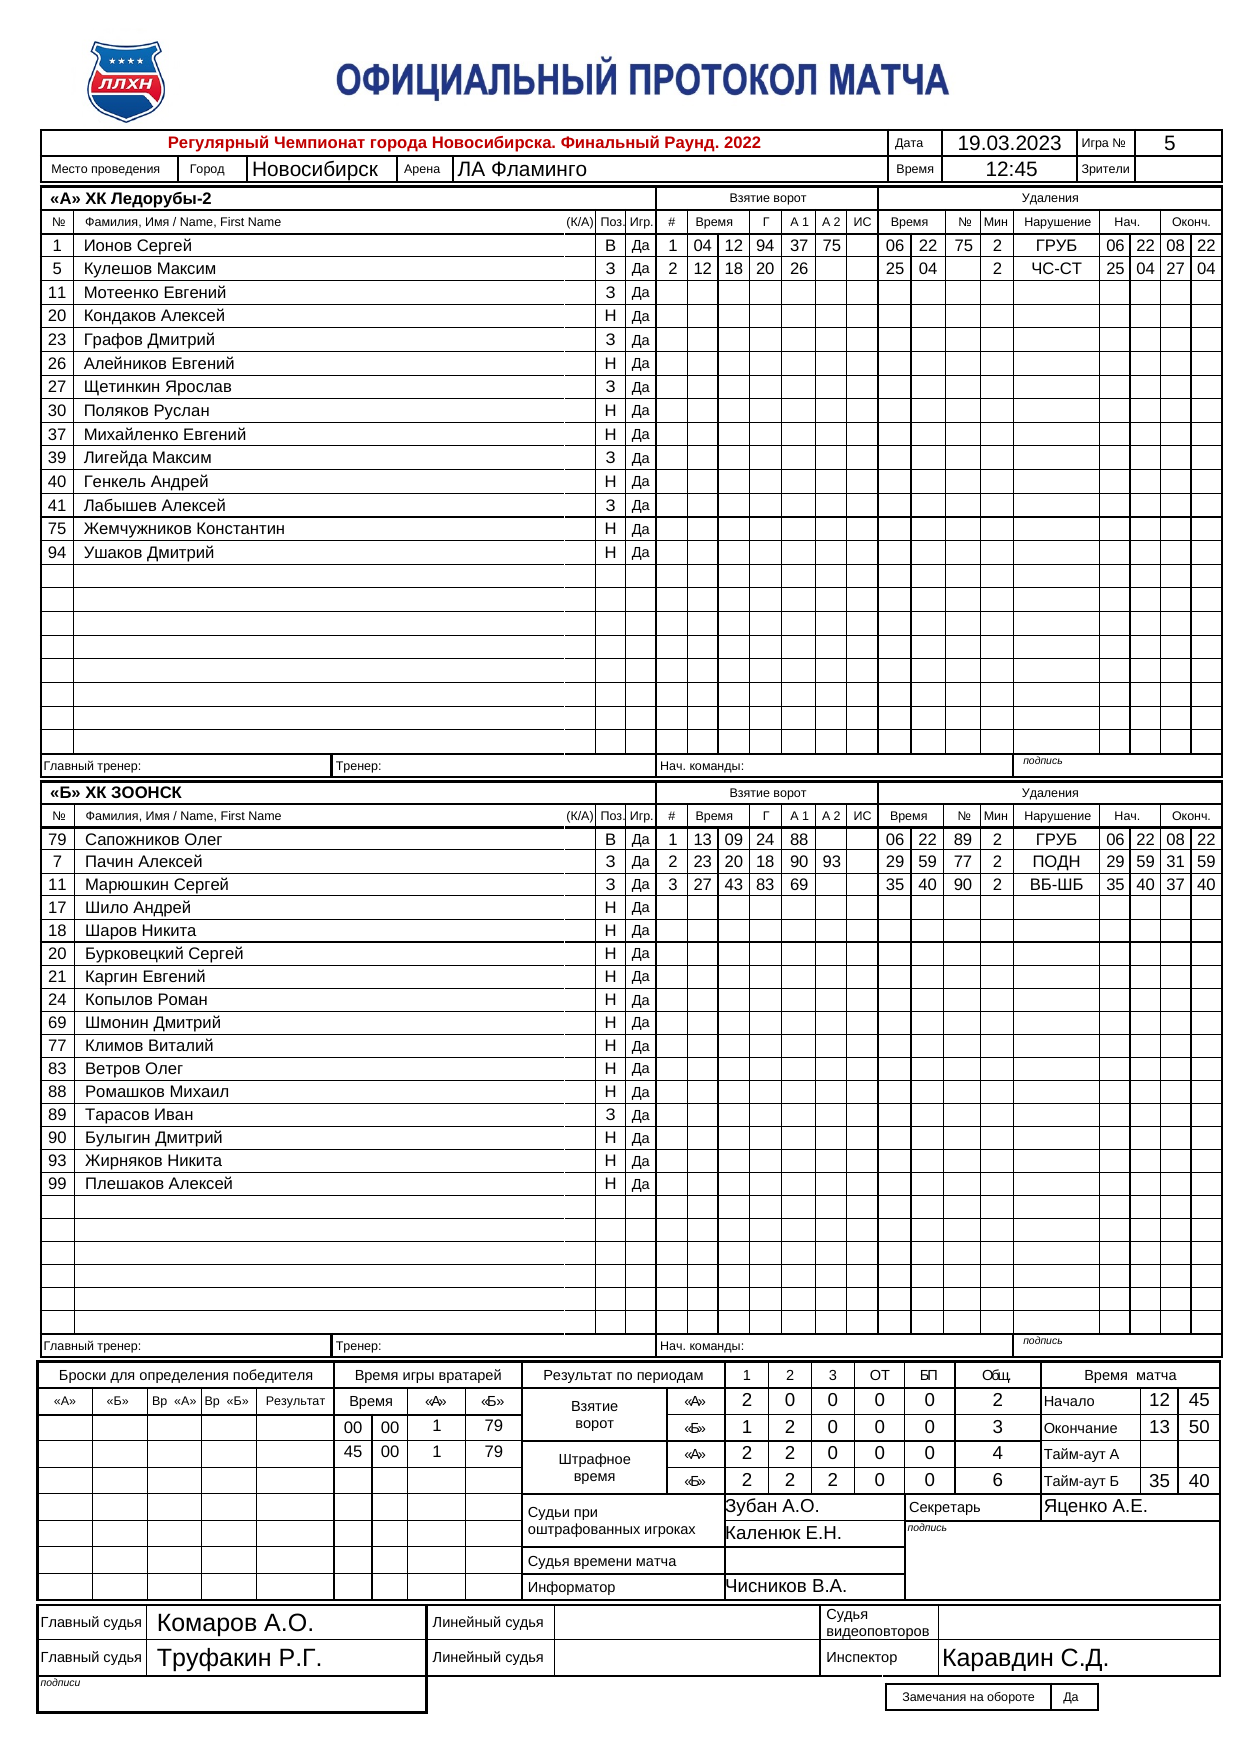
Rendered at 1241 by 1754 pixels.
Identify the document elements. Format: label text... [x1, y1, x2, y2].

table_cell [1014, 1265, 1099, 1287]
table_cell Да [626, 1081, 655, 1103]
table_cell [981, 966, 1013, 987]
table_cell [782, 399, 815, 422]
table_cell [42, 1219, 74, 1241]
table_cell 3 [657, 874, 687, 895]
table_cell [148, 1441, 201, 1467]
table_cell (К/А) [565, 805, 595, 826]
table_cell [1131, 1127, 1160, 1149]
table_cell [879, 1265, 910, 1287]
table_cell [74, 565, 564, 587]
table_cell [596, 683, 625, 706]
table_cell ИС [847, 805, 877, 826]
table_cell 2 [657, 257, 687, 280]
table_cell Начало [1042, 1389, 1140, 1413]
table_cell [719, 281, 749, 303]
table_cell Н [596, 1081, 625, 1103]
table_cell [657, 1242, 687, 1264]
table_cell [335, 1574, 371, 1599]
table_cell (К/А) [565, 211, 595, 233]
table_cell Яценко А.Е. [1042, 1495, 1219, 1520]
table_cell [75, 1196, 564, 1218]
table_cell Г [750, 805, 781, 826]
table_cell 25 [879, 257, 910, 280]
table_cell 93 [42, 1150, 74, 1172]
table_cell 6 [956, 1468, 1040, 1493]
table_cell Судьи при оштрафованных игроках [523, 1495, 724, 1546]
table_cell [981, 989, 1013, 1011]
table_cell Вр «А» [148, 1389, 201, 1413]
table_header «Б» ХК ЗООНСК [42, 783, 655, 803]
table_cell [847, 896, 877, 918]
table_cell [719, 305, 749, 327]
table_cell [1161, 730, 1190, 753]
table_cell [148, 1416, 201, 1440]
table_cell [782, 1311, 815, 1333]
table_cell 77 [944, 850, 980, 872]
table_cell [335, 1547, 371, 1573]
table_cell [1131, 470, 1160, 493]
table_cell [657, 565, 687, 587]
table_cell [782, 1035, 815, 1057]
table_cell [719, 966, 749, 987]
table_cell [879, 399, 910, 422]
table_cell [750, 943, 781, 964]
table_cell [1100, 1265, 1129, 1287]
table_cell 39 [42, 446, 73, 469]
table_cell З [596, 376, 625, 398]
table_cell [1014, 1127, 1099, 1149]
table_cell 1 [657, 235, 687, 256]
table_cell [944, 1311, 980, 1333]
table_cell [782, 730, 815, 753]
table_cell [1192, 1012, 1221, 1033]
table_cell [1161, 1242, 1190, 1264]
table_cell Г [750, 211, 781, 233]
table_cell [657, 1288, 687, 1310]
table_cell 1 [42, 235, 73, 256]
table_cell [816, 518, 846, 540]
table_cell Игр. [626, 805, 655, 826]
table_cell [816, 1127, 846, 1149]
table_cell ПОДН [1014, 850, 1099, 872]
table_cell [1161, 943, 1190, 964]
table_cell [373, 1494, 407, 1520]
table_cell [565, 1081, 595, 1103]
table_cell [657, 1196, 687, 1218]
table_cell 12 [719, 235, 749, 256]
table_cell [879, 1311, 910, 1333]
table_cell [657, 612, 687, 634]
table_cell 90 [782, 850, 815, 872]
table_cell [847, 494, 877, 516]
table_cell [565, 1288, 595, 1310]
table_cell 27 [1161, 257, 1190, 280]
table_cell [816, 352, 846, 374]
table_cell [93, 1574, 147, 1599]
table_cell 94 [42, 541, 73, 564]
table_cell Да [626, 1104, 655, 1126]
table_cell [257, 1521, 333, 1546]
table_cell [1161, 966, 1190, 987]
table_cell [1161, 518, 1190, 540]
table_cell [1161, 920, 1190, 941]
table_cell [688, 1219, 717, 1241]
table_cell [782, 470, 815, 493]
table_cell [719, 730, 749, 753]
table_cell [39, 1547, 92, 1573]
table_cell [847, 399, 877, 422]
table_cell 26 [42, 352, 73, 374]
table_cell [719, 683, 749, 706]
table_cell Да [626, 966, 655, 987]
table_cell [981, 1311, 1013, 1333]
table_cell 75 [42, 518, 73, 540]
table_cell [944, 1242, 980, 1264]
table_cell [912, 896, 943, 918]
table_cell [912, 1196, 943, 1218]
table_cell [596, 1265, 625, 1287]
table_cell [750, 1288, 781, 1310]
table_cell 06 [879, 829, 910, 849]
table_cell [719, 446, 749, 469]
table_cell 29 [879, 850, 910, 872]
table_cell Жемчужников Константин [74, 518, 564, 540]
table_cell [39, 1521, 92, 1546]
table_cell [93, 1521, 147, 1546]
table_cell [944, 1173, 980, 1195]
table_cell [782, 446, 815, 469]
table_cell [816, 1196, 846, 1218]
table_cell [1131, 1311, 1160, 1333]
table_cell 0 [905, 1415, 954, 1440]
table_header 3 [812, 1363, 854, 1387]
table_cell [981, 1104, 1013, 1126]
table_cell Да [626, 1035, 655, 1057]
table_cell [981, 565, 1013, 587]
table_cell [657, 943, 687, 964]
table_cell [912, 683, 945, 706]
table_cell [1014, 730, 1099, 753]
table_cell [750, 1035, 781, 1057]
table_header Время матча [1042, 1363, 1219, 1387]
table_cell Да [626, 281, 655, 303]
table_cell [782, 1196, 815, 1218]
table_cell Да [626, 1012, 655, 1033]
table_cell [1131, 1242, 1160, 1264]
table_cell № [42, 211, 73, 233]
table_cell [750, 399, 781, 422]
table_cell [912, 470, 945, 493]
table_cell [626, 612, 655, 634]
table_cell [847, 1311, 877, 1333]
table_cell подпись [906, 1522, 1219, 1599]
table_cell [816, 707, 846, 729]
table_cell [750, 446, 781, 469]
table_cell Н [596, 305, 625, 327]
table_cell Время [889, 157, 941, 181]
table_cell 20 [750, 257, 781, 280]
table_cell [688, 1265, 717, 1287]
table_cell [946, 659, 980, 682]
table_cell [782, 376, 815, 398]
table_cell [688, 470, 717, 493]
table_cell 0 [905, 1468, 954, 1493]
table_cell [782, 1173, 815, 1195]
table_cell [912, 1012, 943, 1033]
table_cell 37 [1161, 874, 1190, 895]
table_cell [981, 494, 1013, 516]
table_cell [657, 423, 687, 445]
table_cell [847, 730, 877, 753]
table_cell [1131, 1035, 1160, 1057]
table_cell 0 [855, 1442, 904, 1467]
table_cell 12:45 [943, 157, 1076, 181]
table_cell [782, 1219, 815, 1241]
table_cell [1131, 1081, 1160, 1103]
table_cell [847, 423, 877, 445]
table_cell [1161, 376, 1190, 398]
table_cell [657, 328, 687, 351]
table_cell [719, 707, 749, 729]
table_cell [657, 518, 687, 540]
table_cell В [596, 235, 625, 256]
table_cell «Б» [668, 1415, 724, 1440]
table_cell [879, 1288, 910, 1310]
table_cell Н [596, 1127, 625, 1149]
table_cell [981, 612, 1013, 634]
table_cell [912, 636, 945, 658]
table_cell [719, 470, 749, 493]
table_cell [912, 1058, 943, 1079]
table_cell [944, 1012, 980, 1033]
table_cell [1192, 1311, 1221, 1333]
table_cell [1192, 376, 1221, 398]
table_cell [879, 1173, 910, 1195]
table_cell [688, 1035, 717, 1057]
table_cell [42, 1265, 74, 1287]
table_cell [74, 683, 564, 706]
table_cell [688, 423, 717, 445]
table_cell Новосибирск [248, 157, 396, 181]
table_header Общ. [956, 1363, 1040, 1387]
table_cell 00 [373, 1416, 407, 1440]
table_cell [688, 659, 717, 682]
table_cell Да [626, 446, 655, 469]
table_cell Да [626, 896, 655, 918]
table_cell [1014, 1196, 1099, 1218]
table_cell [847, 1242, 877, 1264]
table_header «А» ХК Ледорубы-2 [42, 188, 655, 209]
table_cell [946, 612, 980, 634]
table_cell [1161, 281, 1190, 303]
table_cell 22 [1131, 829, 1160, 849]
table_cell [1100, 1219, 1129, 1241]
table_cell [981, 541, 1013, 564]
table_cell Щетинкин Ярослав [74, 376, 564, 398]
table_cell [565, 305, 595, 327]
table_cell [719, 565, 749, 587]
table_cell [1100, 352, 1129, 374]
table_cell [93, 1468, 147, 1493]
table_cell Мотеенко Евгений [74, 281, 564, 303]
table_cell [1131, 896, 1160, 918]
table_cell [1100, 305, 1129, 327]
table_cell [847, 470, 877, 493]
table_cell 2 [726, 1389, 768, 1413]
table_cell [879, 376, 910, 398]
table_cell [657, 1104, 687, 1126]
table_cell Да [626, 1173, 655, 1195]
table_cell Тайм-аут Б [1042, 1468, 1140, 1493]
table_cell Графов Дмитрий [74, 328, 564, 351]
table_cell [688, 730, 717, 753]
table_cell [596, 1219, 625, 1241]
table_cell [981, 1081, 1013, 1103]
table_cell [1014, 1035, 1099, 1057]
table_cell 29 [1100, 850, 1129, 872]
table_cell [719, 1242, 749, 1264]
table_cell [981, 352, 1013, 374]
table_cell [816, 659, 846, 682]
table_cell [847, 1081, 877, 1103]
table_cell [1192, 1150, 1221, 1172]
table_cell [1161, 1288, 1190, 1310]
table_cell [719, 1150, 749, 1172]
table_cell [657, 281, 687, 303]
table_cell Каргин Евгений [75, 966, 564, 987]
table_cell [657, 1035, 687, 1057]
table_cell [1014, 446, 1099, 469]
table_cell [1192, 281, 1221, 303]
table_cell Н [596, 470, 625, 493]
table_cell [879, 1150, 910, 1172]
table_cell [626, 636, 655, 658]
table_cell [981, 305, 1013, 327]
table_cell [981, 470, 1013, 493]
table_cell [688, 989, 717, 1011]
table_cell [847, 281, 877, 303]
table_cell [1100, 707, 1129, 729]
table_header 19.03.2023 [943, 131, 1076, 155]
table_cell [981, 636, 1013, 658]
table_cell [688, 966, 717, 987]
table_cell [1192, 1081, 1221, 1103]
table_cell [565, 257, 595, 280]
table_header Результат по периодам [523, 1363, 724, 1387]
table_cell 0 [812, 1389, 854, 1413]
table_cell Н [596, 1012, 625, 1033]
table_cell [257, 1416, 333, 1440]
table_cell [719, 518, 749, 540]
table_cell [39, 1574, 92, 1599]
table_cell 11 [42, 281, 73, 303]
table_cell [719, 1012, 749, 1033]
table_cell [1131, 1104, 1160, 1126]
table_cell [750, 659, 781, 682]
table_cell 69 [782, 874, 815, 895]
table_cell [42, 1242, 74, 1264]
table_cell [657, 707, 687, 729]
table_cell Нарушение [1014, 805, 1099, 826]
table_cell [565, 1311, 595, 1333]
table_cell Да [626, 943, 655, 964]
table_cell [912, 1219, 943, 1241]
table_cell [1100, 636, 1129, 658]
table_cell [816, 305, 846, 327]
table_cell 83 [42, 1058, 74, 1079]
table_cell [879, 896, 910, 918]
table_cell [782, 636, 815, 658]
table_cell № [946, 211, 980, 233]
table_cell [688, 494, 717, 516]
table_cell [1192, 989, 1221, 1011]
table_cell [688, 707, 717, 729]
table_cell [688, 1173, 717, 1195]
table_cell [782, 352, 815, 374]
table_cell [912, 1288, 943, 1310]
table_cell 20 [42, 305, 73, 327]
table_cell [816, 1035, 846, 1057]
table_cell [879, 659, 910, 682]
table_cell [1161, 1012, 1190, 1033]
table_cell [93, 1441, 147, 1467]
table_cell [912, 423, 945, 445]
table_cell [816, 612, 846, 634]
table_cell [847, 612, 877, 634]
table_cell [847, 305, 877, 327]
table_cell [565, 446, 595, 469]
table_cell [981, 1196, 1013, 1218]
table_cell 35 [1100, 874, 1129, 895]
table_cell [1014, 896, 1099, 918]
table_cell Михайленко Евгений [74, 423, 564, 445]
table_cell [1131, 612, 1160, 634]
table_cell [1161, 588, 1190, 611]
table_cell Н [596, 1173, 625, 1195]
table_cell [1100, 588, 1129, 611]
table_cell [944, 1265, 980, 1287]
table_cell [981, 1242, 1013, 1264]
table_cell [565, 989, 595, 1011]
table_cell 59 [1192, 850, 1221, 872]
table_header БП [905, 1363, 954, 1387]
table_cell Нач. [1100, 805, 1160, 826]
table_cell [596, 1288, 625, 1310]
table_cell [408, 1468, 465, 1493]
table_cell [879, 1242, 910, 1264]
table_cell 23 [42, 328, 73, 351]
table_cell [1131, 1012, 1160, 1033]
table_cell [719, 541, 749, 564]
table_cell Да [626, 305, 655, 327]
table_cell [816, 943, 846, 964]
table_cell [688, 328, 717, 351]
table_cell [782, 1242, 815, 1264]
table_cell [657, 1127, 687, 1149]
table_cell 0 [812, 1442, 854, 1467]
table_cell Да [626, 1150, 655, 1172]
table_header Регулярный Чемпионат города Новосибирска. Финальный Раунд. 2022 [42, 131, 887, 155]
table_cell [719, 1311, 749, 1333]
table_cell [816, 399, 846, 422]
table_cell 13 [1141, 1415, 1177, 1440]
table_cell [1100, 518, 1129, 540]
table_cell [1192, 636, 1221, 658]
table_cell [202, 1521, 256, 1546]
table_cell [879, 943, 910, 964]
table_cell [626, 1242, 655, 1264]
table_cell [1014, 565, 1099, 587]
table_cell [1100, 683, 1129, 706]
table_cell [75, 1288, 564, 1310]
table_cell [750, 896, 781, 918]
table_cell [688, 1311, 717, 1333]
table_cell «А» [408, 1389, 465, 1413]
table_cell [981, 399, 1013, 422]
table_cell [750, 423, 781, 445]
table_cell [1014, 1081, 1099, 1103]
table_cell [1014, 328, 1099, 351]
table_cell [202, 1547, 256, 1573]
table_cell [946, 376, 980, 398]
table_cell [879, 588, 910, 611]
table_cell [816, 636, 846, 658]
table_cell [1131, 494, 1160, 516]
table_cell [42, 683, 73, 706]
table_cell [946, 518, 980, 540]
table_cell [1014, 1288, 1099, 1310]
table_cell [565, 1150, 595, 1172]
table_cell [816, 896, 846, 918]
table_cell [816, 446, 846, 469]
table_cell [1014, 494, 1099, 516]
table_cell [1192, 707, 1221, 729]
table_cell 2 [769, 1468, 811, 1493]
table_cell [847, 257, 877, 280]
table_cell 17 [42, 896, 74, 918]
table_cell [596, 1311, 625, 1333]
table_cell [816, 588, 846, 611]
table_cell [912, 588, 945, 611]
table_cell [408, 1494, 465, 1520]
table_cell [912, 989, 943, 1011]
table_cell Время [879, 805, 943, 826]
table_cell [944, 1219, 980, 1241]
table_cell [1161, 1265, 1190, 1287]
table_cell Ушаков Дмитрий [74, 541, 564, 564]
table_cell [688, 896, 717, 918]
table_cell [565, 352, 595, 374]
table_cell [981, 1288, 1013, 1310]
table_cell [912, 518, 945, 540]
table_cell [688, 1196, 717, 1218]
table_cell [816, 1265, 846, 1287]
table_cell [42, 730, 73, 753]
table_cell [946, 541, 980, 564]
table_cell [565, 1035, 595, 1057]
table_cell Секретарь [906, 1495, 1040, 1520]
table_cell [816, 541, 846, 564]
table_cell [879, 636, 910, 658]
table_cell Главный судья [39, 1606, 146, 1639]
table_cell [912, 281, 945, 303]
table_header Удаления [879, 188, 1221, 209]
table_cell [1192, 730, 1221, 753]
table_cell 43 [719, 874, 749, 895]
table_cell [750, 470, 781, 493]
table_cell [565, 874, 595, 895]
table_cell [1161, 1150, 1190, 1172]
table_cell [1014, 588, 1099, 611]
table_cell [1100, 1311, 1129, 1333]
table_cell З [596, 1104, 625, 1126]
table_cell [657, 659, 687, 682]
table_cell [1131, 518, 1160, 540]
table_cell [816, 1104, 846, 1126]
table_cell А 2 [816, 211, 846, 233]
table_cell 40 [42, 470, 73, 493]
table_cell 90 [42, 1127, 74, 1149]
table_cell [750, 1173, 781, 1195]
table_cell [565, 281, 595, 303]
table_cell Зрители [1078, 157, 1134, 181]
table_cell [750, 920, 781, 941]
table_cell [946, 494, 980, 516]
table_cell [688, 541, 717, 564]
table_cell [879, 1196, 910, 1218]
table_cell [1100, 423, 1129, 445]
table_cell [626, 565, 655, 587]
table_cell [719, 352, 749, 374]
table_cell [1192, 920, 1221, 941]
table_cell 18 [719, 257, 749, 280]
table_cell 04 [688, 235, 717, 256]
table_cell «Б» [93, 1389, 147, 1413]
table_cell 1 [726, 1415, 768, 1440]
table_cell Да [626, 874, 655, 895]
table_cell [816, 683, 846, 706]
table_cell [816, 1081, 846, 1103]
table_cell [42, 1311, 74, 1333]
table_cell Н [596, 1150, 625, 1172]
table_cell Н [596, 518, 625, 540]
table_cell [750, 989, 781, 1011]
table_cell [750, 376, 781, 398]
table_cell [944, 989, 980, 1011]
table_cell [816, 966, 846, 987]
table_cell 59 [912, 850, 943, 872]
table_cell [719, 1288, 749, 1310]
table_cell [1014, 1242, 1099, 1264]
table_cell [879, 328, 910, 351]
table_cell [719, 1058, 749, 1079]
table_cell Время [335, 1389, 407, 1413]
table_cell [657, 989, 687, 1011]
table_cell [42, 1288, 74, 1310]
table_cell [626, 707, 655, 729]
table_cell [1131, 328, 1160, 351]
table_cell Да [626, 328, 655, 351]
table_cell [39, 1468, 92, 1493]
table_cell [981, 446, 1013, 469]
table_cell [719, 612, 749, 634]
table_cell [1192, 1219, 1221, 1241]
table_cell [1131, 376, 1160, 398]
table_cell Шаров Никита [75, 920, 564, 941]
table_cell [719, 943, 749, 964]
table_cell [726, 1548, 904, 1573]
table_cell 2 [981, 874, 1013, 895]
table_cell Главный судья [39, 1640, 146, 1675]
table_cell [879, 1035, 910, 1057]
table_cell [946, 636, 980, 658]
table_cell Бурковецкий Сергей [75, 943, 564, 964]
table_cell Тарасов Иван [75, 1104, 564, 1126]
table_cell [847, 1173, 877, 1195]
table_cell [946, 281, 980, 303]
table_cell [782, 328, 815, 351]
table_cell [1192, 1104, 1221, 1126]
table_cell [946, 588, 980, 611]
table_cell [565, 423, 595, 445]
table_cell 0 [769, 1389, 811, 1413]
table_cell [816, 1311, 846, 1333]
table_cell 2 [981, 257, 1013, 280]
table_cell [39, 1441, 92, 1467]
table_cell [565, 1219, 595, 1241]
table_cell 88 [782, 829, 815, 849]
table_cell [1014, 1058, 1099, 1079]
table_cell [946, 257, 980, 280]
table_cell 89 [944, 829, 980, 849]
table_cell Зубан А.О. [726, 1495, 904, 1520]
table_cell [750, 494, 781, 516]
table_header 2 [769, 1363, 811, 1387]
table_cell 99 [42, 1173, 74, 1195]
table_header Замечания на обороте [887, 1685, 1050, 1709]
table_cell [946, 399, 980, 422]
table_cell В [596, 829, 625, 849]
table_cell [202, 1416, 256, 1440]
table_cell [657, 636, 687, 658]
table_cell [148, 1521, 201, 1546]
table_cell [782, 707, 815, 729]
table_cell [1100, 399, 1129, 422]
table_cell [816, 565, 846, 587]
table_cell [657, 352, 687, 374]
table_cell [1161, 494, 1190, 516]
table_cell 27 [688, 874, 717, 895]
table_cell [596, 565, 625, 587]
table_cell [148, 1494, 201, 1520]
table_cell [879, 1081, 910, 1103]
table_cell [626, 1288, 655, 1310]
table_cell [74, 612, 564, 634]
table_cell 2 [726, 1468, 768, 1493]
table_cell Инспектор [821, 1640, 938, 1675]
table_cell [946, 470, 980, 493]
table_cell 31 [1161, 850, 1190, 872]
table_cell Фамилия, Имя / Name, First Name [75, 805, 565, 826]
table_cell [1192, 1288, 1221, 1310]
table_cell 79 [466, 1416, 521, 1440]
table_cell [1161, 1081, 1190, 1103]
table_cell [1014, 636, 1099, 658]
table_cell [719, 588, 749, 611]
table_cell [1161, 612, 1190, 634]
table_cell Комаров А.О. [147, 1606, 425, 1639]
table_cell [750, 707, 781, 729]
table_cell [1100, 1012, 1129, 1033]
table_cell Линейный судья [428, 1606, 554, 1639]
table_cell Информатор [523, 1575, 724, 1599]
table_cell [1192, 1265, 1221, 1287]
table_cell [1161, 446, 1190, 469]
table_cell Каравдин С.Д. [939, 1640, 1219, 1675]
table_cell [1192, 518, 1221, 540]
table_cell А 1 [782, 805, 815, 826]
table_cell [688, 281, 717, 303]
table_cell [1161, 1196, 1190, 1218]
table_cell [1192, 1242, 1221, 1264]
table_cell [1161, 683, 1190, 706]
table_cell [657, 1173, 687, 1195]
table_cell [1192, 683, 1221, 706]
table_cell [782, 1104, 815, 1126]
table_cell [719, 636, 749, 658]
table_cell [782, 588, 815, 611]
table_cell [816, 1058, 846, 1079]
table_cell 0 [905, 1442, 954, 1467]
table_cell ГРУБ [1014, 829, 1099, 849]
table_cell [74, 659, 564, 682]
table_cell [1192, 588, 1221, 611]
table_cell [946, 730, 980, 753]
table_cell [596, 612, 625, 634]
table_cell [847, 1035, 877, 1057]
table_cell [782, 896, 815, 918]
table_cell [847, 989, 877, 1011]
table_cell [912, 1173, 943, 1195]
table_cell А 1 [782, 211, 815, 233]
table_cell [750, 1196, 781, 1218]
table_cell [75, 1311, 564, 1333]
table_cell 37 [42, 423, 73, 445]
table_cell Да [626, 257, 655, 280]
table_cell [466, 1521, 521, 1546]
table_cell [816, 494, 846, 516]
table_cell Поз. [596, 805, 625, 826]
table_cell [688, 305, 717, 327]
table_cell [782, 1058, 815, 1079]
table_cell [750, 1012, 781, 1033]
table_cell [847, 850, 877, 872]
table_cell [981, 730, 1013, 753]
table_cell [1100, 494, 1129, 516]
table_cell 7 [42, 850, 74, 872]
table_cell [944, 896, 980, 918]
table_cell [750, 1311, 781, 1333]
table_cell [657, 470, 687, 493]
table_cell 3 [956, 1415, 1040, 1440]
table_cell [688, 565, 717, 587]
table_cell [750, 636, 781, 658]
table_cell Судья времени матча [523, 1548, 724, 1573]
table_cell [719, 376, 749, 398]
table_cell [847, 943, 877, 964]
table_cell З [596, 281, 625, 303]
table_cell [565, 1012, 595, 1033]
table_cell 45 [1179, 1389, 1219, 1413]
table_cell Место проведения [42, 157, 177, 181]
table_cell Да [626, 1058, 655, 1079]
table_header Удаления [879, 783, 1221, 803]
table_cell [981, 1127, 1013, 1149]
table_cell Марюшкин Сергей [75, 874, 564, 895]
table_cell [1100, 328, 1129, 351]
table_cell [944, 1127, 980, 1149]
table_cell «Б» [668, 1468, 724, 1493]
table_header Броски для определения победителя [39, 1363, 333, 1387]
table_cell [719, 328, 749, 351]
table_header 1 [726, 1363, 768, 1387]
table_cell [1100, 446, 1129, 469]
table_cell [879, 989, 910, 1011]
table_cell Шмонин Дмитрий [75, 1012, 564, 1033]
table_cell [688, 1288, 717, 1310]
table_cell [657, 1311, 687, 1333]
table_cell [1192, 1035, 1221, 1057]
table_header Время игры вратарей [335, 1363, 521, 1387]
table_cell [565, 829, 595, 849]
table_cell З [596, 328, 625, 351]
table_cell [1100, 943, 1129, 964]
table_cell 21 [42, 966, 74, 987]
table_cell [719, 423, 749, 445]
table_cell [847, 1012, 877, 1033]
table_cell [657, 1012, 687, 1033]
table_cell [1192, 943, 1221, 964]
table_cell Труфакин Р.Г. [147, 1640, 425, 1675]
table_cell [1131, 281, 1160, 303]
table_cell [719, 1219, 749, 1241]
table_cell [750, 588, 781, 611]
table_cell [1131, 541, 1160, 564]
table_cell Сапожников Олег [75, 829, 564, 849]
table_cell [1161, 423, 1190, 445]
table_cell [93, 1547, 147, 1573]
table_cell [946, 683, 980, 706]
table_cell Мин [981, 211, 1013, 233]
table_cell 69 [42, 1012, 74, 1033]
table_cell [1014, 1173, 1099, 1195]
table_cell [782, 989, 815, 1011]
table_cell [1131, 730, 1160, 753]
table_cell [373, 1574, 407, 1599]
table_cell [565, 683, 595, 706]
table_cell [1100, 1242, 1129, 1264]
table_cell [782, 943, 815, 964]
table_cell [257, 1468, 333, 1493]
table_cell 06 [1100, 235, 1129, 256]
table_cell [1192, 1196, 1221, 1218]
table_cell [946, 328, 980, 351]
table_cell [1131, 423, 1160, 445]
table_cell [148, 1468, 201, 1493]
table_cell [719, 399, 749, 422]
table_cell [847, 966, 877, 987]
picture [5, 28, 1179, 129]
table_cell [1131, 399, 1160, 422]
table_cell [782, 281, 815, 303]
table_cell [782, 1265, 815, 1287]
table_cell [981, 920, 1013, 941]
table_cell [944, 1288, 980, 1310]
table_cell 25 [1100, 257, 1129, 280]
table_header Взятие ворот [657, 783, 877, 803]
table_cell [782, 541, 815, 564]
table_cell [596, 636, 625, 658]
table_cell [565, 1127, 595, 1149]
table_cell [782, 494, 815, 516]
table_cell [719, 1127, 749, 1149]
table_cell [1100, 470, 1129, 493]
table_cell [1100, 565, 1129, 587]
table_cell Тайм-аут А [1042, 1441, 1140, 1467]
table_cell [719, 659, 749, 682]
table_cell [565, 399, 595, 422]
table_cell 09 [719, 829, 749, 849]
table_cell [946, 352, 980, 374]
table_cell [879, 920, 910, 941]
table_cell 40 [1131, 874, 1160, 895]
table_cell [688, 943, 717, 964]
table_cell 06 [879, 235, 910, 256]
table_cell [879, 470, 910, 493]
table_cell [1161, 1173, 1190, 1195]
table_cell [565, 1242, 595, 1264]
table_cell [42, 1196, 74, 1218]
table_cell [1192, 399, 1221, 422]
table_cell [879, 966, 910, 987]
table_cell [1136, 157, 1221, 181]
table_cell [1014, 281, 1099, 303]
table_cell [74, 588, 564, 611]
table_cell Кулешов Максим [74, 257, 564, 280]
table_cell [879, 1219, 910, 1241]
table_cell [555, 1640, 819, 1675]
table_cell 04 [912, 257, 945, 280]
table_cell [1161, 565, 1190, 587]
table_cell 93 [816, 850, 846, 872]
table_cell [847, 1265, 877, 1287]
table_cell 13 [688, 829, 717, 849]
table_cell № [944, 805, 980, 826]
table_cell [1014, 943, 1099, 964]
table_cell [1014, 920, 1099, 941]
table_cell [816, 470, 846, 493]
table_cell [688, 683, 717, 706]
table_cell [912, 707, 945, 729]
table_cell 79 [42, 829, 74, 849]
table_cell [750, 1058, 781, 1079]
table_cell [847, 328, 877, 351]
table_cell [719, 1173, 749, 1195]
table_cell [1192, 305, 1221, 327]
table_cell Линейный судья [428, 1640, 554, 1675]
table_cell [565, 1265, 595, 1287]
table_cell [1014, 707, 1099, 729]
table_cell [1192, 446, 1221, 469]
table_cell [1161, 707, 1190, 729]
table_cell [847, 235, 877, 256]
table_cell [719, 1265, 749, 1287]
table_cell [981, 1150, 1013, 1172]
table_cell [257, 1547, 333, 1573]
table_cell [1131, 1265, 1160, 1287]
table_cell [782, 1150, 815, 1172]
table_cell 0 [855, 1389, 904, 1413]
table_cell [565, 943, 595, 964]
table_cell [719, 1081, 749, 1103]
table_cell [750, 352, 781, 374]
table_cell [782, 612, 815, 634]
table_cell [847, 659, 877, 682]
table_cell Да [626, 470, 655, 493]
table_cell Поз. [596, 211, 625, 233]
table_cell [879, 565, 910, 587]
table_cell подпись [1014, 755, 1221, 776]
table_cell [688, 1242, 717, 1264]
table_cell [912, 920, 943, 941]
table_cell [981, 423, 1013, 445]
table_cell [816, 1242, 846, 1264]
table_cell [1131, 966, 1160, 987]
table_cell 24 [750, 829, 781, 849]
table_cell «Б » [466, 1389, 521, 1413]
table_cell [847, 565, 877, 587]
table_cell [847, 376, 877, 398]
table_cell Да [626, 352, 655, 374]
table_cell [565, 850, 595, 872]
table_cell [1192, 1173, 1221, 1195]
table_cell [1131, 565, 1160, 587]
table_cell [42, 707, 73, 729]
table_cell [816, 1012, 846, 1033]
table_cell [408, 1574, 465, 1599]
table_cell [847, 1196, 877, 1218]
table_cell [565, 470, 595, 493]
table_cell [912, 612, 945, 634]
table_cell 79 [466, 1441, 521, 1467]
table_cell [373, 1521, 407, 1546]
table_cell 23 [688, 850, 717, 872]
table_cell [750, 541, 781, 564]
table_cell 2 [956, 1389, 1040, 1413]
table_cell [688, 636, 717, 658]
table_cell [1192, 494, 1221, 516]
table_cell [816, 1173, 846, 1195]
table_cell Вр «Б» [202, 1389, 256, 1413]
table_cell [373, 1468, 407, 1493]
table_cell [688, 588, 717, 611]
table_cell З [596, 494, 625, 516]
table_cell [782, 1127, 815, 1149]
table_cell [782, 683, 815, 706]
table_cell [1014, 659, 1099, 682]
table_cell [373, 1547, 407, 1573]
table_cell 30 [42, 399, 73, 422]
table_cell [1100, 659, 1129, 682]
table_cell [912, 943, 943, 964]
table_cell [847, 1288, 877, 1310]
table_cell [912, 1150, 943, 1172]
table_cell [596, 659, 625, 682]
table_cell Кондаков Алексей [74, 305, 564, 327]
table_cell [202, 1574, 256, 1599]
table_cell 24 [42, 989, 74, 1011]
table_cell 27 [42, 376, 73, 398]
table_cell [879, 494, 910, 516]
table_cell [1192, 1058, 1221, 1079]
table_cell Н [596, 1058, 625, 1079]
table_cell [42, 565, 73, 587]
table_cell [879, 1058, 910, 1079]
table_cell [1014, 966, 1099, 987]
table_cell Нач. [1100, 211, 1160, 233]
table_cell [466, 1494, 521, 1520]
table_cell 00 [335, 1416, 371, 1440]
table_cell Да [626, 920, 655, 941]
table_cell [688, 612, 717, 634]
table_cell [42, 636, 73, 658]
table_cell [42, 612, 73, 634]
table_cell [657, 896, 687, 918]
table_cell [408, 1521, 465, 1546]
table_cell [816, 1219, 846, 1241]
table_cell Н [596, 966, 625, 987]
table_cell [1161, 305, 1190, 327]
table_cell 26 [782, 257, 815, 280]
table_cell [847, 446, 877, 469]
table_cell [944, 920, 980, 941]
table_cell Город [179, 157, 246, 181]
table_cell [1161, 989, 1190, 1011]
table_cell [626, 1311, 655, 1333]
table_cell [879, 1012, 910, 1033]
table_cell Каленюк Е.Н. [726, 1521, 904, 1546]
table_cell [1100, 1058, 1129, 1079]
table_cell [981, 1219, 1013, 1241]
table_cell [847, 1104, 877, 1126]
table_cell [1100, 920, 1129, 941]
table_cell [1161, 1311, 1190, 1333]
table_cell [750, 565, 781, 587]
table_cell [879, 541, 910, 564]
table_cell 2 [981, 829, 1013, 849]
table_cell [782, 966, 815, 987]
table_cell Н [596, 896, 625, 918]
table_cell Да [626, 423, 655, 445]
table_cell [1131, 683, 1160, 706]
table_cell [981, 707, 1013, 729]
table_cell Нач. команды: [657, 755, 1012, 776]
table_header ОТ [855, 1363, 904, 1387]
table_cell 2 [769, 1442, 811, 1467]
table_cell [1131, 707, 1160, 729]
table_cell [565, 235, 595, 256]
table_cell [883, 1677, 1220, 1681]
table_cell Фамилия, Имя / Name, First Name [74, 211, 565, 233]
table_cell 0 [812, 1415, 854, 1440]
table_cell [879, 305, 910, 327]
table_cell Время [688, 211, 749, 233]
table_cell [1192, 565, 1221, 587]
table_header Да [1052, 1685, 1097, 1709]
table_cell [782, 920, 815, 941]
table_cell [565, 565, 595, 587]
table_cell 2 [981, 850, 1013, 872]
table_cell Н [596, 399, 625, 422]
table_cell Н [596, 943, 625, 964]
table_cell [1192, 423, 1221, 445]
table_cell 04 [1192, 257, 1221, 280]
table_cell [1014, 612, 1099, 634]
table_cell Ромашков Михаил [75, 1081, 564, 1103]
table_cell [335, 1468, 371, 1493]
table_cell 0 [855, 1415, 904, 1440]
table_cell [1014, 470, 1099, 493]
table_cell [912, 376, 945, 398]
table_cell 06 [1100, 829, 1129, 849]
table_cell [75, 1265, 564, 1287]
table_cell 22 [1192, 235, 1221, 256]
table_cell [946, 446, 980, 469]
table_cell # [657, 211, 687, 233]
table_cell [912, 659, 945, 682]
table_cell [1131, 659, 1160, 682]
table_cell [944, 966, 980, 987]
table_cell [816, 423, 846, 445]
table_cell [626, 683, 655, 706]
table_cell [257, 1574, 333, 1599]
table_cell Да [626, 989, 655, 1011]
table_cell Н [596, 989, 625, 1011]
table_cell [1131, 305, 1160, 327]
table_cell [981, 1265, 1013, 1287]
table_cell Копылов Роман [75, 989, 564, 1011]
table_cell [750, 281, 781, 303]
table_cell [335, 1521, 371, 1546]
table_cell [1131, 1058, 1160, 1079]
table_cell [1014, 541, 1099, 564]
table_cell [565, 1196, 595, 1218]
table_cell [688, 920, 717, 941]
table_cell Жирняков Никита [75, 1150, 564, 1172]
table_cell [912, 352, 945, 374]
table_cell [1014, 1104, 1099, 1126]
table_cell 88 [42, 1081, 74, 1103]
table_cell [1014, 1150, 1099, 1172]
table_cell [565, 920, 595, 941]
table_cell [408, 1547, 465, 1573]
table_cell [816, 376, 846, 398]
table_cell [912, 328, 945, 351]
table_cell Тренер: [333, 1335, 655, 1356]
table_cell 40 [1192, 874, 1221, 895]
table_cell 00 [373, 1441, 407, 1467]
table_cell [719, 1035, 749, 1057]
table_cell [981, 896, 1013, 918]
table_cell 75 [816, 235, 846, 256]
table_cell [257, 1494, 333, 1520]
table_cell [981, 1035, 1013, 1057]
table_cell [981, 588, 1013, 611]
table_cell 83 [750, 874, 781, 895]
table_cell [1192, 659, 1221, 682]
table_cell [75, 1242, 564, 1264]
table_cell 2 [981, 235, 1013, 256]
table_cell [148, 1574, 201, 1599]
table_cell [912, 305, 945, 327]
table_header Игра № [1078, 131, 1134, 155]
table_cell Игр. [626, 211, 655, 233]
table_cell [750, 730, 781, 753]
table_cell [428, 1677, 882, 1711]
table_cell [1131, 989, 1160, 1011]
table_cell Н [596, 920, 625, 941]
table_cell [335, 1494, 371, 1520]
table_cell [782, 1012, 815, 1033]
table_cell [1014, 376, 1099, 398]
table_cell [42, 659, 73, 682]
table_cell [688, 518, 717, 540]
table_cell [879, 352, 910, 374]
table_cell Булыгин Дмитрий [75, 1127, 564, 1149]
table_cell Генкель Андрей [74, 470, 564, 493]
table_cell [912, 1265, 943, 1287]
table_cell [981, 328, 1013, 351]
table_cell [750, 1242, 781, 1264]
table_cell Нарушение [1014, 211, 1099, 233]
table_cell Лигейда Максим [74, 446, 564, 469]
table_cell Ионов Сергей [74, 235, 564, 256]
table_cell [719, 1196, 749, 1218]
table_cell [847, 707, 877, 729]
table_cell [626, 1265, 655, 1287]
table_cell [912, 1242, 943, 1264]
table_cell [688, 1127, 717, 1149]
table_cell 35 [879, 874, 910, 895]
table_cell [1131, 352, 1160, 374]
table_cell Да [626, 1127, 655, 1149]
table_cell [750, 518, 781, 540]
table_cell 89 [42, 1104, 74, 1126]
table_cell [1131, 1219, 1160, 1241]
table_cell Климов Виталий [75, 1035, 564, 1057]
table_cell [466, 1574, 521, 1599]
table_cell [981, 1012, 1013, 1033]
table_cell [847, 518, 877, 540]
table_cell [750, 612, 781, 634]
table_cell [1141, 1441, 1177, 1467]
table_cell 59 [1131, 850, 1160, 872]
table_cell [1100, 541, 1129, 564]
table_cell [657, 541, 687, 564]
table_cell 20 [719, 850, 749, 872]
table_cell [1100, 1127, 1129, 1149]
table_cell [1100, 989, 1129, 1011]
table_cell Н [596, 541, 625, 564]
table_cell [1161, 896, 1190, 918]
table_cell [466, 1547, 521, 1573]
table_cell [74, 730, 564, 753]
table_cell З [596, 257, 625, 280]
table_cell [750, 966, 781, 987]
table_cell 0 [905, 1389, 954, 1413]
table_cell [879, 446, 910, 469]
table_cell [1192, 896, 1221, 918]
table_cell [750, 1150, 781, 1172]
table_cell [688, 399, 717, 422]
table_cell [981, 683, 1013, 706]
table_cell [847, 541, 877, 564]
table_cell [1100, 281, 1129, 303]
table_cell [657, 588, 687, 611]
table_cell [1014, 518, 1099, 540]
table_cell [1161, 470, 1190, 493]
table_cell Шило Андрей [75, 896, 564, 918]
table_cell [750, 683, 781, 706]
table_cell [1100, 1196, 1129, 1218]
table_cell [1100, 896, 1129, 918]
table_cell 12 [1141, 1389, 1177, 1413]
table_cell [1100, 966, 1129, 987]
table_cell [1192, 1127, 1221, 1149]
table_cell Н [596, 423, 625, 445]
table_cell 2 [726, 1442, 768, 1467]
table_cell [1161, 1035, 1190, 1057]
table_cell Да [626, 829, 655, 849]
table_cell [657, 683, 687, 706]
table_cell Время [688, 805, 749, 826]
table_cell 37 [782, 235, 815, 256]
table_cell [93, 1494, 147, 1520]
table_cell [719, 494, 749, 516]
table_cell [1161, 636, 1190, 658]
table_cell [688, 1012, 717, 1033]
table_cell [565, 612, 595, 634]
table_cell [1192, 352, 1221, 374]
table_cell [847, 683, 877, 706]
table_cell [816, 730, 846, 753]
table_cell [750, 1219, 781, 1241]
table_cell [719, 920, 749, 941]
table_cell [981, 1173, 1013, 1195]
table_cell [1099, 1682, 1220, 1711]
table_cell [565, 896, 595, 918]
table_cell Нач. команды: [657, 1335, 1012, 1356]
table_cell [39, 1494, 92, 1520]
table_cell [912, 541, 945, 564]
table_cell [1100, 612, 1129, 634]
table_cell [879, 1127, 910, 1149]
table_cell [912, 966, 943, 987]
table_cell [657, 376, 687, 398]
table_cell 40 [912, 874, 943, 895]
table_cell [944, 943, 980, 964]
table_cell [946, 707, 980, 729]
table_cell Да [626, 850, 655, 872]
table_cell Чисников В.А. [726, 1575, 904, 1599]
table_cell [879, 707, 910, 729]
table_cell Оконч. [1161, 211, 1221, 233]
table_cell [946, 423, 980, 445]
table_cell Взятие ворот [523, 1389, 666, 1440]
table_cell [657, 1219, 687, 1241]
table_cell [565, 541, 595, 564]
table_cell [912, 494, 945, 516]
table_cell Судья видеоповторов [821, 1606, 938, 1639]
table_cell [981, 376, 1013, 398]
table_cell [847, 352, 877, 374]
table_cell [74, 707, 564, 729]
table_cell [565, 636, 595, 658]
table_cell [1131, 446, 1160, 469]
table_cell [688, 1058, 717, 1079]
table_cell Главный тренер: [42, 1335, 330, 1356]
table_cell [1161, 1127, 1190, 1149]
table_cell [879, 281, 910, 303]
table_cell З [596, 850, 625, 872]
table_cell «А» [39, 1389, 92, 1413]
table_cell 94 [750, 235, 781, 256]
table_cell [847, 1150, 877, 1172]
table_cell [1192, 541, 1221, 564]
table_cell [657, 305, 687, 327]
table_cell 2 [657, 850, 687, 872]
table_cell [981, 1058, 1013, 1079]
table_cell З [596, 874, 625, 895]
table_cell [1014, 1219, 1099, 1241]
table_cell 45 [335, 1441, 371, 1467]
table_cell [657, 1150, 687, 1172]
table_cell [912, 1035, 943, 1057]
table_cell 12 [688, 257, 717, 280]
table_cell [1161, 541, 1190, 564]
table_cell 08 [1161, 235, 1190, 256]
table_cell 90 [944, 874, 980, 895]
table_cell [1131, 943, 1160, 964]
table_cell [847, 829, 877, 849]
table_cell Оконч. [1161, 805, 1221, 826]
table_cell 35 [1141, 1468, 1177, 1493]
table_cell [782, 1288, 815, 1310]
table_cell [596, 707, 625, 729]
table_cell ЛА Фламинго [454, 157, 887, 181]
table_cell [816, 1288, 846, 1310]
table_cell [565, 376, 595, 398]
table_cell [657, 966, 687, 987]
table_cell Алейников Евгений [74, 352, 564, 374]
table_cell [847, 920, 877, 941]
table_cell 1 [408, 1441, 465, 1467]
table_cell [816, 920, 846, 941]
table_cell ГРУБ [1014, 235, 1099, 256]
table_cell Да [626, 235, 655, 256]
table_cell [74, 636, 564, 658]
table_cell [657, 730, 687, 753]
table_cell 50 [1179, 1415, 1219, 1440]
table_cell 4 [956, 1442, 1040, 1467]
table_cell [782, 305, 815, 327]
table_cell [782, 659, 815, 682]
table_cell [1192, 966, 1221, 987]
table_cell [847, 1219, 877, 1241]
table_cell [1100, 376, 1129, 398]
table_cell Н [596, 1035, 625, 1057]
table_cell [944, 1150, 980, 1172]
table_cell [944, 1196, 980, 1218]
table_cell [879, 423, 910, 445]
table_cell Пачин Алексей [75, 850, 564, 872]
table_cell [782, 423, 815, 445]
table_cell «А» [668, 1389, 724, 1413]
table_cell [202, 1468, 256, 1493]
table_cell [565, 518, 595, 540]
table_cell [847, 1127, 877, 1149]
table_cell 77 [42, 1035, 74, 1057]
table_cell [719, 1104, 749, 1126]
table_cell [1179, 1441, 1219, 1467]
table_cell [1014, 1012, 1099, 1033]
table_cell [1192, 470, 1221, 493]
table_cell [750, 305, 781, 327]
table_cell [688, 352, 717, 374]
table_cell [1014, 989, 1099, 1011]
table_cell 22 [1192, 829, 1221, 849]
table_cell [565, 1173, 595, 1195]
table_cell [944, 1081, 980, 1103]
table_cell 2 [769, 1415, 811, 1440]
table_cell [816, 257, 846, 280]
table_cell подпись [1014, 1335, 1221, 1356]
table_cell [912, 730, 945, 753]
table_cell № [42, 805, 74, 826]
table_cell [657, 1081, 687, 1103]
table_cell 5 [42, 257, 73, 280]
table_cell [750, 1104, 781, 1126]
table_cell [847, 874, 877, 895]
table_cell Результат [257, 1389, 333, 1413]
table_cell [847, 1058, 877, 1079]
table_cell 0 [855, 1468, 904, 1493]
table_cell ЧС-СТ [1014, 257, 1099, 280]
table_cell [1161, 1219, 1190, 1241]
table_cell [981, 659, 1013, 682]
table_cell 1 [657, 829, 687, 849]
table_header Взятие ворот [657, 188, 877, 209]
table_cell [42, 588, 73, 611]
table_cell [1161, 659, 1190, 682]
table_cell [912, 446, 945, 469]
table_cell [1014, 352, 1099, 374]
table_cell [912, 1104, 943, 1126]
table_cell [816, 281, 846, 303]
table_cell [93, 1416, 147, 1440]
table_cell [657, 1058, 687, 1079]
table_cell [1100, 1035, 1129, 1057]
table_cell [981, 518, 1013, 540]
table_cell [879, 1104, 910, 1126]
table_cell 04 [1131, 257, 1160, 280]
table_cell [719, 896, 749, 918]
table_cell [847, 636, 877, 658]
table_cell [981, 943, 1013, 964]
table_cell [750, 1265, 781, 1287]
table_cell 22 [1131, 235, 1160, 256]
table_cell [565, 730, 595, 753]
table_cell [688, 1104, 717, 1126]
table_cell Да [626, 541, 655, 564]
table_cell [657, 399, 687, 422]
table_cell Плешаков Алексей [75, 1173, 564, 1195]
table_cell [657, 920, 687, 941]
table_cell [565, 1104, 595, 1126]
table_cell [657, 1265, 687, 1287]
table_cell [626, 659, 655, 682]
table_cell [879, 730, 910, 753]
table_cell [1014, 683, 1099, 706]
table_cell [565, 707, 595, 729]
table_cell [879, 612, 910, 634]
table_cell [148, 1547, 201, 1573]
table_cell [782, 518, 815, 540]
table_cell ИС [847, 211, 877, 233]
table_cell [565, 494, 595, 516]
table_cell [1161, 1058, 1190, 1079]
table_cell [1192, 328, 1221, 351]
table_cell 22 [912, 829, 943, 849]
table_cell [946, 565, 980, 587]
table_cell подписи [39, 1677, 425, 1711]
table_header 5 [1136, 131, 1221, 155]
table_cell [1014, 1311, 1099, 1333]
table_cell [944, 1104, 980, 1126]
table_cell [816, 989, 846, 1011]
table_cell «А» [668, 1442, 724, 1467]
table_cell Арена [398, 157, 452, 181]
table_cell [596, 1196, 625, 1218]
table_cell 41 [42, 494, 73, 516]
table_cell [565, 966, 595, 987]
table_cell [688, 446, 717, 469]
table_cell [1014, 423, 1099, 445]
table_cell [688, 1150, 717, 1172]
table_cell [1131, 920, 1160, 941]
table_cell Время [879, 211, 945, 233]
table_cell [1100, 1104, 1129, 1126]
table_cell [1100, 1288, 1129, 1310]
table_cell [75, 1219, 564, 1241]
table_cell Да [626, 494, 655, 516]
table_cell [565, 659, 595, 682]
table_cell [879, 518, 910, 540]
table_cell [782, 565, 815, 587]
table_cell З [596, 446, 625, 469]
table_cell [626, 1219, 655, 1241]
table_cell [912, 565, 945, 587]
table_cell [202, 1494, 256, 1520]
table_cell [1161, 399, 1190, 422]
table_cell [912, 1081, 943, 1103]
table_cell Главный тренер: [42, 755, 330, 776]
table_cell [1100, 1150, 1129, 1172]
table_cell 2 [812, 1468, 854, 1493]
table_cell [939, 1606, 1219, 1639]
table_cell [750, 1127, 781, 1149]
table_cell [657, 446, 687, 469]
table_cell [816, 829, 846, 849]
table_cell [657, 494, 687, 516]
table_cell [1131, 1196, 1160, 1218]
table_cell 75 [946, 235, 980, 256]
table_cell 11 [42, 874, 74, 895]
table_cell [1100, 1081, 1129, 1103]
table_header Дата [889, 131, 941, 155]
table_cell # [657, 805, 687, 826]
table_cell [555, 1606, 819, 1639]
table_cell [688, 1081, 717, 1103]
table_cell [626, 1196, 655, 1218]
table_cell [750, 1081, 781, 1103]
table_cell Штрафное время [523, 1442, 666, 1493]
table_cell [1161, 352, 1190, 374]
table_cell [946, 305, 980, 327]
table_cell [719, 989, 749, 1011]
table_cell Тренер: [333, 755, 655, 776]
table_cell [626, 730, 655, 753]
table_cell 20 [42, 943, 74, 964]
table_cell [565, 588, 595, 611]
table_cell Поляков Руслан [74, 399, 564, 422]
table_cell [847, 588, 877, 611]
table_cell [1131, 588, 1160, 611]
table_cell [912, 399, 945, 422]
table_cell 18 [42, 920, 74, 941]
table_cell Да [626, 376, 655, 398]
table_cell Ветров Олег [75, 1058, 564, 1079]
table_cell [912, 1127, 943, 1149]
table_cell [782, 1081, 815, 1103]
table_cell Окончание [1042, 1415, 1140, 1440]
table_cell [257, 1441, 333, 1467]
table_cell 1 [408, 1416, 465, 1440]
table_cell [1192, 612, 1221, 634]
table_cell [981, 281, 1013, 303]
table_cell [202, 1441, 256, 1467]
table_cell [565, 1058, 595, 1079]
table_cell [466, 1468, 521, 1493]
table_cell [944, 1035, 980, 1057]
table_cell Мин [981, 805, 1013, 826]
table_cell [596, 1242, 625, 1264]
table_cell 18 [750, 850, 781, 872]
table_cell Да [626, 518, 655, 540]
table_cell [1131, 1173, 1160, 1195]
table_cell 08 [1161, 829, 1190, 849]
table_cell [816, 874, 846, 895]
table_cell [688, 376, 717, 398]
table_cell [1131, 636, 1160, 658]
table_cell [1100, 730, 1129, 753]
table_cell [1100, 1173, 1129, 1195]
table_cell [816, 1150, 846, 1172]
table_cell [944, 1058, 980, 1079]
table_cell [912, 1311, 943, 1333]
table_cell [1161, 328, 1190, 351]
table_cell 22 [912, 235, 945, 256]
table_cell [1014, 305, 1099, 327]
table_cell [1014, 399, 1099, 422]
table_cell [1131, 1150, 1160, 1172]
table_cell [596, 730, 625, 753]
table_cell Да [626, 399, 655, 422]
table_cell [750, 328, 781, 351]
table_cell [816, 328, 846, 351]
table_cell [1161, 1104, 1190, 1126]
table_cell Н [596, 352, 625, 374]
table_cell Лабышев Алексей [74, 494, 564, 516]
table_cell 40 [1179, 1468, 1219, 1493]
table_cell [565, 328, 595, 351]
table_cell [39, 1416, 92, 1440]
table_cell [879, 683, 910, 706]
table_cell [596, 588, 625, 611]
table_cell [1131, 1288, 1160, 1310]
table_cell А 2 [816, 805, 846, 826]
table_cell [626, 588, 655, 611]
table_cell ВБ-ШБ [1014, 874, 1099, 895]
